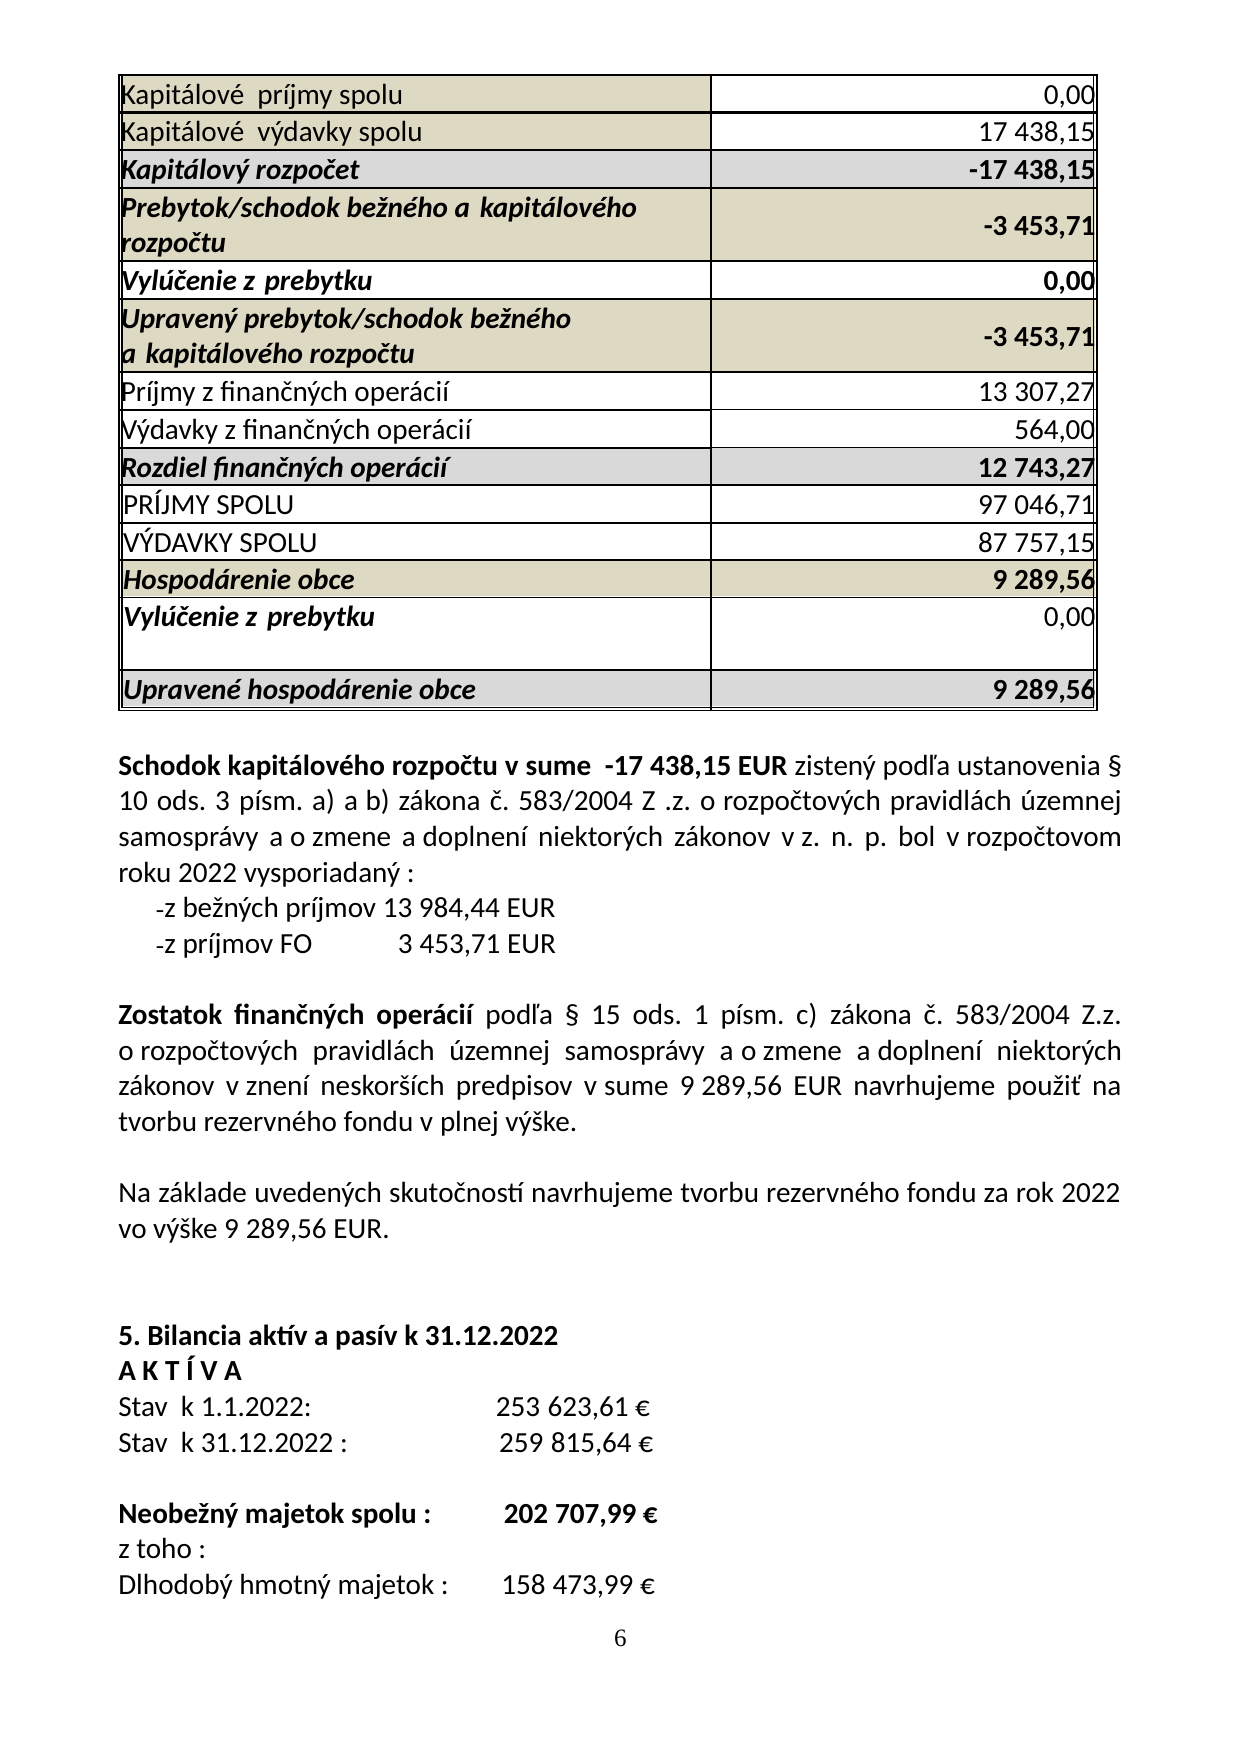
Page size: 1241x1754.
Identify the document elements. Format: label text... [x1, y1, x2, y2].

text Schodok kapitálového rozpočtu v sume -17 438,15 EUR zistený podľa ustanovenia § 10 ods. 3 písm. a) a b) zákona č. 583/2004 Z .z. o rozpočtových pravidlách územnej samosprávy a o zmene a doplnení niektorých zákonov v z. n. p. bol v rozpočtovom roku 2022 vysporiadaný : [118, 747, 1122, 889]
text z toho : [118, 1531, 1122, 1566]
text 5. Bilancia aktív a pasív k 31.12.2022 [118, 1317, 1122, 1352]
table_cell Vylúčenie z prebytku [123, 262, 710, 298]
table_cell Hospodárenie obce [123, 561, 710, 596]
table_cell 564,00 [712, 410, 1093, 447]
table_cell Výdavky z finančných operácií [123, 411, 710, 447]
table_cell Kapitálový rozpočet [123, 151, 710, 187]
text Zostatok finančných operácií podľa § 15 ods. 1 písm. c) zákona č. 583/2004 Z.z. o rozpočtových pravidlách územnej samosprávy a o zmene a doplnení niektorých zákonov v znení neskorších predpisov v sume 9 289,56 EUR navrhujeme použiť na tvorbu rezervného fondu v plnej výške. [118, 996, 1122, 1139]
text Na základe uvedených skutočností navrhujeme tvorbu rezervného fondu za rok 2022 vo výške 9 289,56 EUR. [118, 1174, 1122, 1246]
table_cell Vylúčenie z prebytku [123, 598, 710, 669]
table_cell Upravené hospodárenie obce [123, 671, 710, 706]
table_cell -3 453,71 [712, 300, 1093, 371]
table_cell VÝDAVKY SPOLU [123, 524, 710, 559]
table_cell 9 289,56 [712, 561, 1093, 596]
table_cell Kapitálové výdavky spolu [123, 114, 710, 149]
table_cell 0,00 [712, 76, 1093, 111]
table_cell Upravený prebytok/schodok bežného a kapitálového rozpočtu [123, 300, 710, 371]
table_cell 12 743,27 [712, 448, 1093, 484]
table_cell 0,00 [712, 262, 1093, 298]
table_cell 13 307,27 [712, 373, 1093, 409]
table_cell 0,00 [712, 598, 1093, 669]
text Stav k 31.12.2022 : 259 815,64 € [118, 1424, 1122, 1459]
table_cell Rozdiel finančných operácií [123, 449, 710, 484]
text Stav k 1.1.2022: 253 623,61 € [118, 1388, 1122, 1424]
table_cell -3 453,71 [712, 189, 1093, 260]
table_cell 87 757,15 [712, 524, 1093, 559]
table_cell Kapitálové príjmy spolu [123, 76, 710, 111]
table_cell -17 438,15 [712, 151, 1093, 187]
table_cell Príjmy spolu [123, 486, 710, 522]
table_cell Príjmy z finančných operácií [123, 373, 710, 409]
text A K T Í V A [118, 1352, 1122, 1388]
table_cell 9 289,56 [712, 671, 1093, 706]
list z bežných príjmov 13 984,44 EUR [156, 889, 1122, 925]
list z príjmov FO 3 453,71 EUR [156, 925, 1122, 961]
table_cell Prebytok/schodok bežného a kapitálového rozpočtu [123, 189, 710, 260]
table_cell 17 438,15 [712, 114, 1093, 149]
text Neobežný majetok spolu : 202 707,99 € [118, 1495, 1122, 1531]
text Dlhodobý hmotný majetok : 158 473,99 € [118, 1566, 1122, 1602]
table_cell 97 046,71 [712, 486, 1093, 522]
